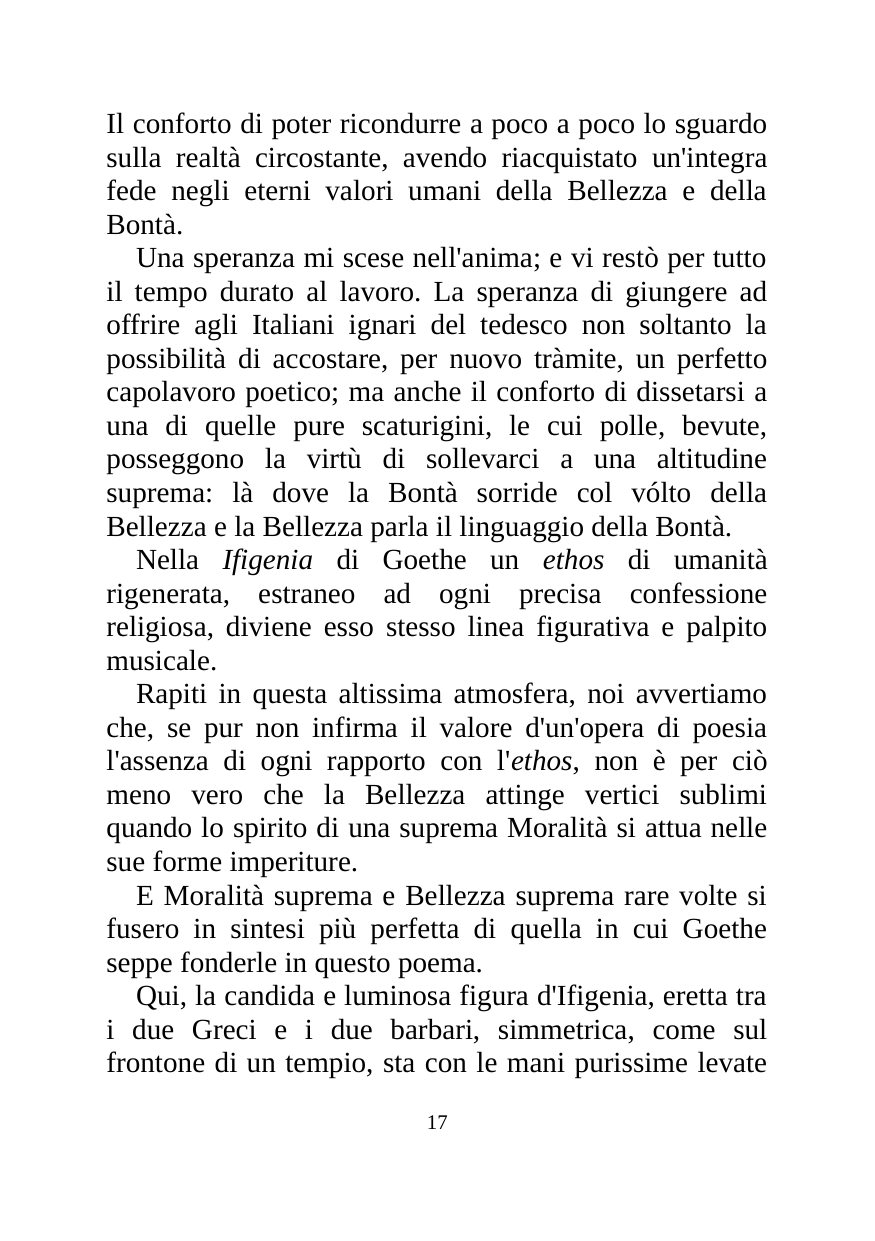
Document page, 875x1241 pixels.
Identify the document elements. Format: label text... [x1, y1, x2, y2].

text Una speranza mi scese nell'anima; e vi restò per tutto il tempo durato al lavoro. La speranza di giungere ad offrire agli Italiani ignari del tedesco non soltanto la possibilità di accostare, per nuovo tràmite, un perfetto capolavoro poetico; ma anche il conforto di dissetarsi a una di quelle pure scaturigini, le cui polle, bevute, posseggono la virtù di sollevarci a una altitudine suprema: là dove la Bontà sorride col vólto della Bellezza e la Bellezza parla il linguaggio della Bontà. [106, 240, 768, 542]
text Nella Ifigenia di Goethe un ethos di umanità rigenerata, estraneo ad ogni precisa confessione religiosa, diviene esso stesso linea figurativa e palpito musicale. [106, 542, 768, 676]
text E Moralità suprema e Bellezza suprema rare volte si fusero in sintesi più perfetta di quella in cui Goethe seppe fonderle in questo poema. [106, 878, 768, 978]
text Rapiti in questa altissima atmosfera, noi avvertiamo che, se pur non infirma il valore d'un'opera di poesia l'assenza di ogni rapporto con l'ethos, non è per ciò meno vero che la Bellezza attinge vertici sublimi quando lo spirito di una suprema Moralità si attua nelle sue forme imperiture. [106, 676, 768, 878]
text Il conforto di poter ricondurre a poco a poco lo sguardo sulla realtà circostante, avendo riacquistato un'integra fede negli eterni valori umani della Bellezza e della Bontà. [106, 106, 768, 240]
text Qui, la candida e luminosa figura d'Ifigenia, eretta tra i due Greci e i due barbari, simmetrica, come sul frontone di un tempio, sta con le mani purissime levate [106, 978, 768, 1079]
